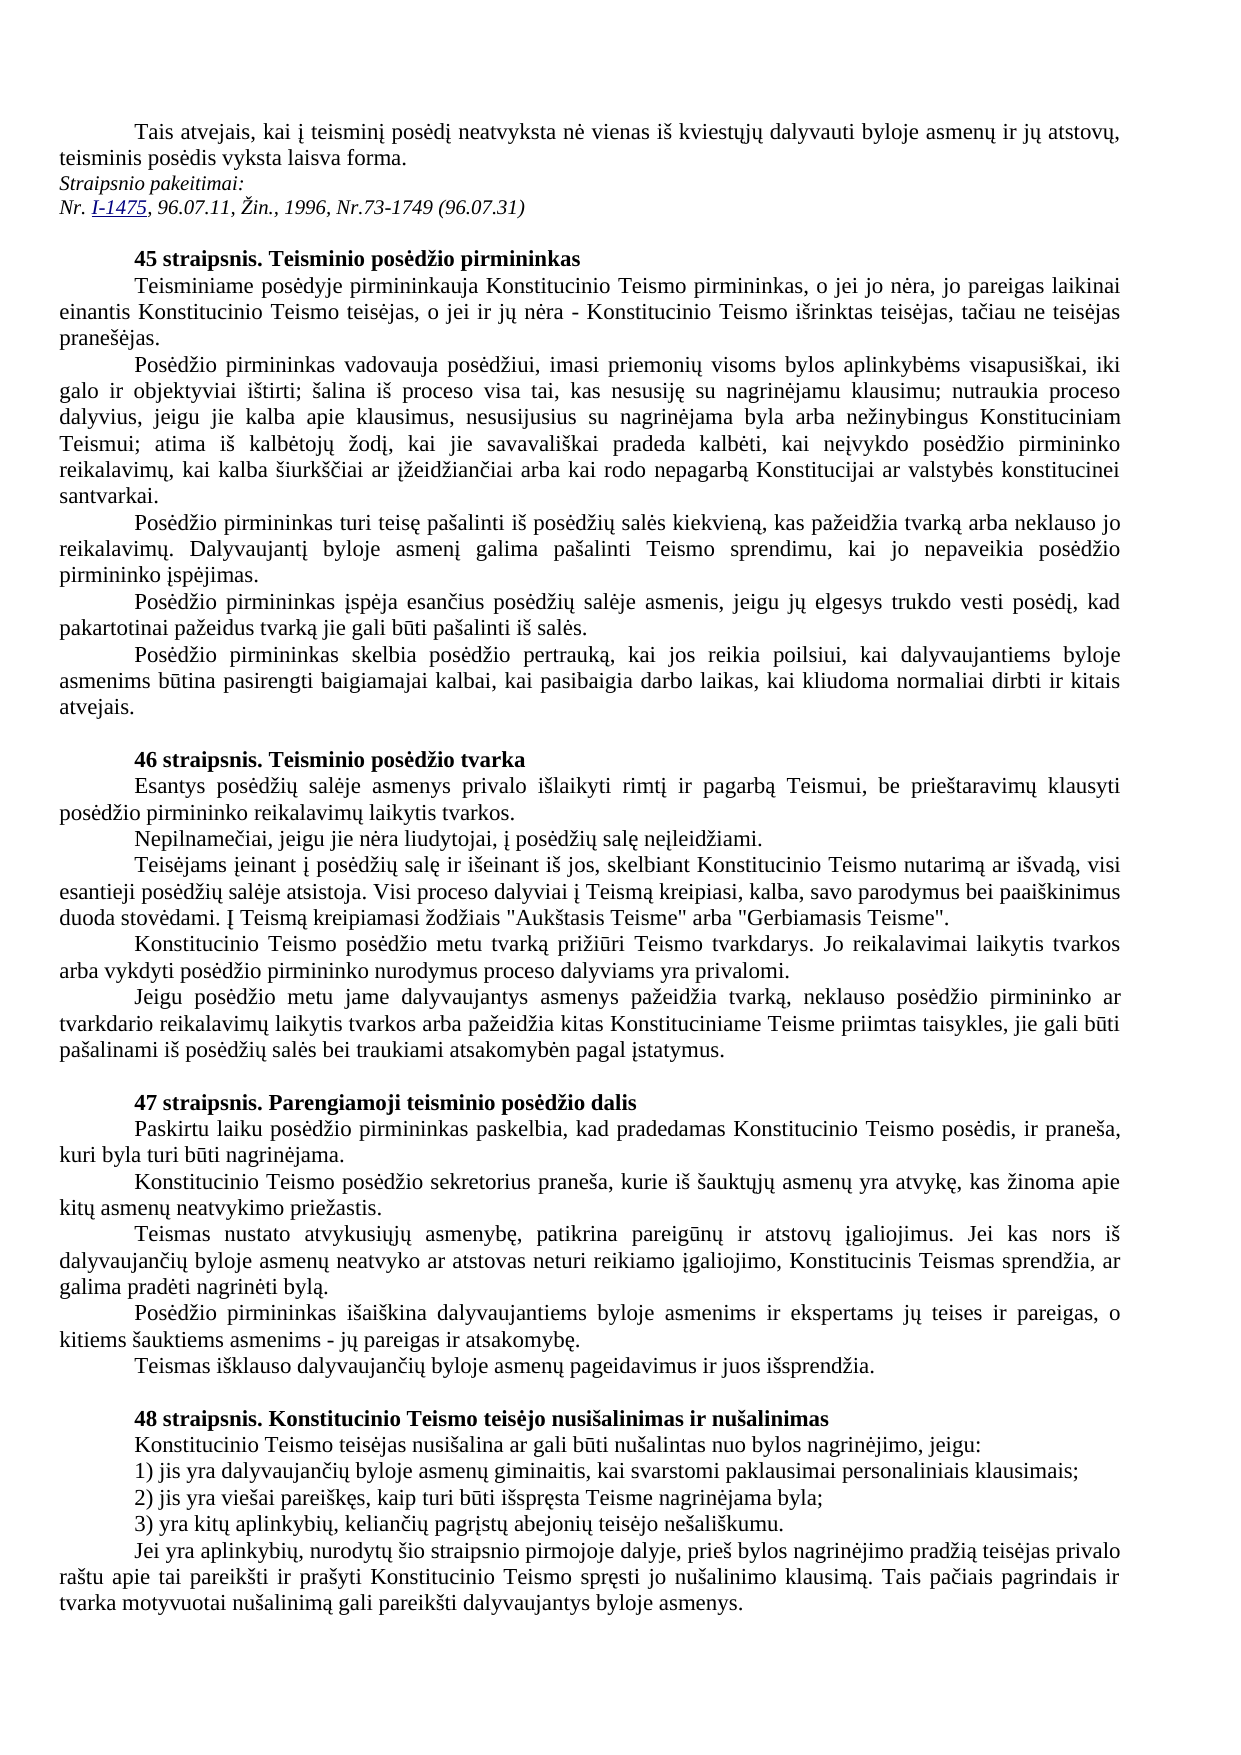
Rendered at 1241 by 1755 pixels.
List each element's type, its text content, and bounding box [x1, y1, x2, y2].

text 2) jis yra viešai pareiškęs, kaip turi būti išspręsta Teisme nagrinėjama byla; [59, 1484, 1122, 1510]
text Jeigu posėdžio metu jame dalyvaujantys asmenys pažeidžia tvarką, neklauso posėdžio pirmininko ar tvarkdario reikalavimų laikytis tvarkos arba pažeidžia kitas Konstituciniame Teisme priimtas taisykles, jie gali būti pašalinami iš posėdžių salės bei traukiami atsakomybėn pagal įstatymus. [59, 983, 1122, 1062]
text Teisminiame posėdyje pirmininkauja Konstitucinio Teismo pirmininkas, o jei jo nėra, jo pareigas laikinai einantis Konstitucinio Teismo teisėjas, o jei ir jų nėra - Konstitucinio Teismo išrinktas teisėjas, tačiau ne teisėjas pranešėjas. [59, 272, 1122, 351]
text Posėdžio pirmininkas įspėja esančius posėdžių salėje asmenis, jeigu jų elgesys trukdo vesti posėdį, kad pakartotinai pažeidus tvarką jie gali būti pašalinti iš salės. [59, 588, 1122, 641]
text Teisėjams įeinant į posėdžių salę ir išeinant iš jos, skelbiant Konstitucinio Teismo nutarimą ar išvadą, visi esantieji posėdžių salėje atsistoja. Visi proceso dalyviai į Teismą kreipiasi, kalba, savo parodymus bei paaiškinimus duoda stovėdami. Į Teismą kreipiamasi žodžiais "Aukštasis Teisme" arba "Gerbiamasis Teisme". [59, 851, 1122, 931]
text 45 straipsnis. Teisminio posėdžio pirmininkas [59, 245, 1122, 272]
text Konstitucinio Teismo posėdžio sekretorius praneša, kurie iš šauktųjų asmenų yra atvykę, kas žinoma apie kitų asmenų neatvykimo priežastis. [59, 1168, 1122, 1220]
text 1) jis yra dalyvaujančių byloje asmenų giminaitis, kai svarstomi paklausimai personaliniais klausimais; [59, 1458, 1122, 1484]
text Jei yra aplinkybių, nurodytų šio straipsnio pirmojoje dalyje, prieš bylos nagrinėjimo pradžią teisėjas privalo raštu apie tai pareikšti ir prašyti Konstitucinio Teismo spręsti jo nušalinimo klausimą. Tais pačiais pagrindais ir tvarka motyvuotai nušalinimą gali pareikšti dalyvaujantys byloje asmenys. [59, 1537, 1122, 1616]
text Tais atvejais, kai į teisminį posėdį neatvyksta nė vienas iš kviestųjų dalyvauti byloje asmenų ir jų atstovų, teisminis posėdis vyksta laisva forma. [59, 118, 1122, 171]
text Paskirtu laiku posėdžio pirmininkas paskelbia, kad pradedamas Konstitucinio Teismo posėdis, ir praneša, kuri byla turi būti nagrinėjama. [59, 1115, 1122, 1168]
text Posėdžio pirmininkas vadovauja posėdžiui, imasi priemonių visoms bylos aplinkybėms visapusiškai, iki galo ir objektyviai ištirti; šalina iš proceso visa tai, kas nesusiję su nagrinėjamu klausimu; nutraukia proceso dalyvius, jeigu jie kalba apie klausimus, nesusijusius su nagrinėjama byla arba nežinybingus Konstituciniam Teismui; atima iš kalbėtojų žodį, kai jie savavališkai pradeda kalbėti, kai neįvykdo posėdžio pirmininko reikalavimų, kai kalba šiurkščiai ar įžeidžiančiai arba kai rodo nepagarbą Konstitucijai ar valstybės konstitucinei santvarkai. [59, 351, 1122, 509]
text Posėdžio pirmininkas išaiškina dalyvaujantiems byloje asmenims ir ekspertams jų teises ir pareigas, o kitiems šauktiems asmenims - jų pareigas ir atsakomybę. [59, 1299, 1122, 1352]
text Konstitucinio Teismo posėdžio metu tvarką prižiūri Teismo tvarkdarys. Jo reikalavimai laikytis tvarkos arba vykdyti posėdžio pirmininko nurodymus proceso dalyviams yra privalomi. [59, 931, 1122, 983]
text 48 straipsnis. Konstitucinio Teismo teisėjo nusišalinimas ir nušalinimas [59, 1405, 1122, 1431]
text Teismas nustato atvykusiųjų asmenybę, patikrina pareigūnų ir atstovų įgaliojimus. Jei kas nors iš dalyvaujančių byloje asmenų neatvyko ar atstovas neturi reikiamo įgaliojimo, Konstitucinis Teismas sprendžia, ar galima pradėti nagrinėti bylą. [59, 1220, 1122, 1299]
text Straipsnio pakeitimai: [59, 171, 1122, 195]
text Konstitucinio Teismo teisėjas nusišalina ar gali būti nušalintas nuo bylos nagrinėjimo, jeigu: [59, 1431, 1122, 1458]
text Esantys posėdžių salėje asmenys privalo išlaikyti rimtį ir pagarbą Teismui, be prieštaravimų klausyti posėdžio pirmininko reikalavimų laikytis tvarkos. [59, 772, 1122, 825]
text Nr. I-1475, 96.07.11, Žin., 1996, Nr.73-1749 (96.07.31) [59, 195, 1122, 219]
text Teismas išklauso dalyvaujančių byloje asmenų pageidavimus ir juos išsprendžia. [59, 1352, 1122, 1378]
text Posėdžio pirmininkas turi teisę pašalinti iš posėdžių salės kiekvieną, kas pažeidžia tvarką arba neklauso jo reikalavimų. Dalyvaujantį byloje asmenį galima pašalinti Teismo sprendimu, kai jo nepaveikia posėdžio pirmininko įspėjimas. [59, 509, 1122, 588]
text 3) yra kitų aplinkybių, keliančių pagrįstų abejonių teisėjo nešališkumu. [59, 1510, 1122, 1537]
text 47 straipsnis. Parengiamoji teisminio posėdžio dalis [59, 1089, 1122, 1115]
text Posėdžio pirmininkas skelbia posėdžio pertrauką, kai jos reikia poilsiui, kai dalyvaujantiems byloje asmenims būtina pasirengti baigiamajai kalbai, kai pasibaigia darbo laikas, kai kliudoma normaliai dirbti ir kitais atvejais. [59, 641, 1122, 720]
text 46 straipsnis. Teisminio posėdžio tvarka [59, 746, 1122, 772]
text Nepilnamečiai, jeigu jie nėra liudytojai, į posėdžių salę neįleidžiami. [59, 825, 1122, 851]
